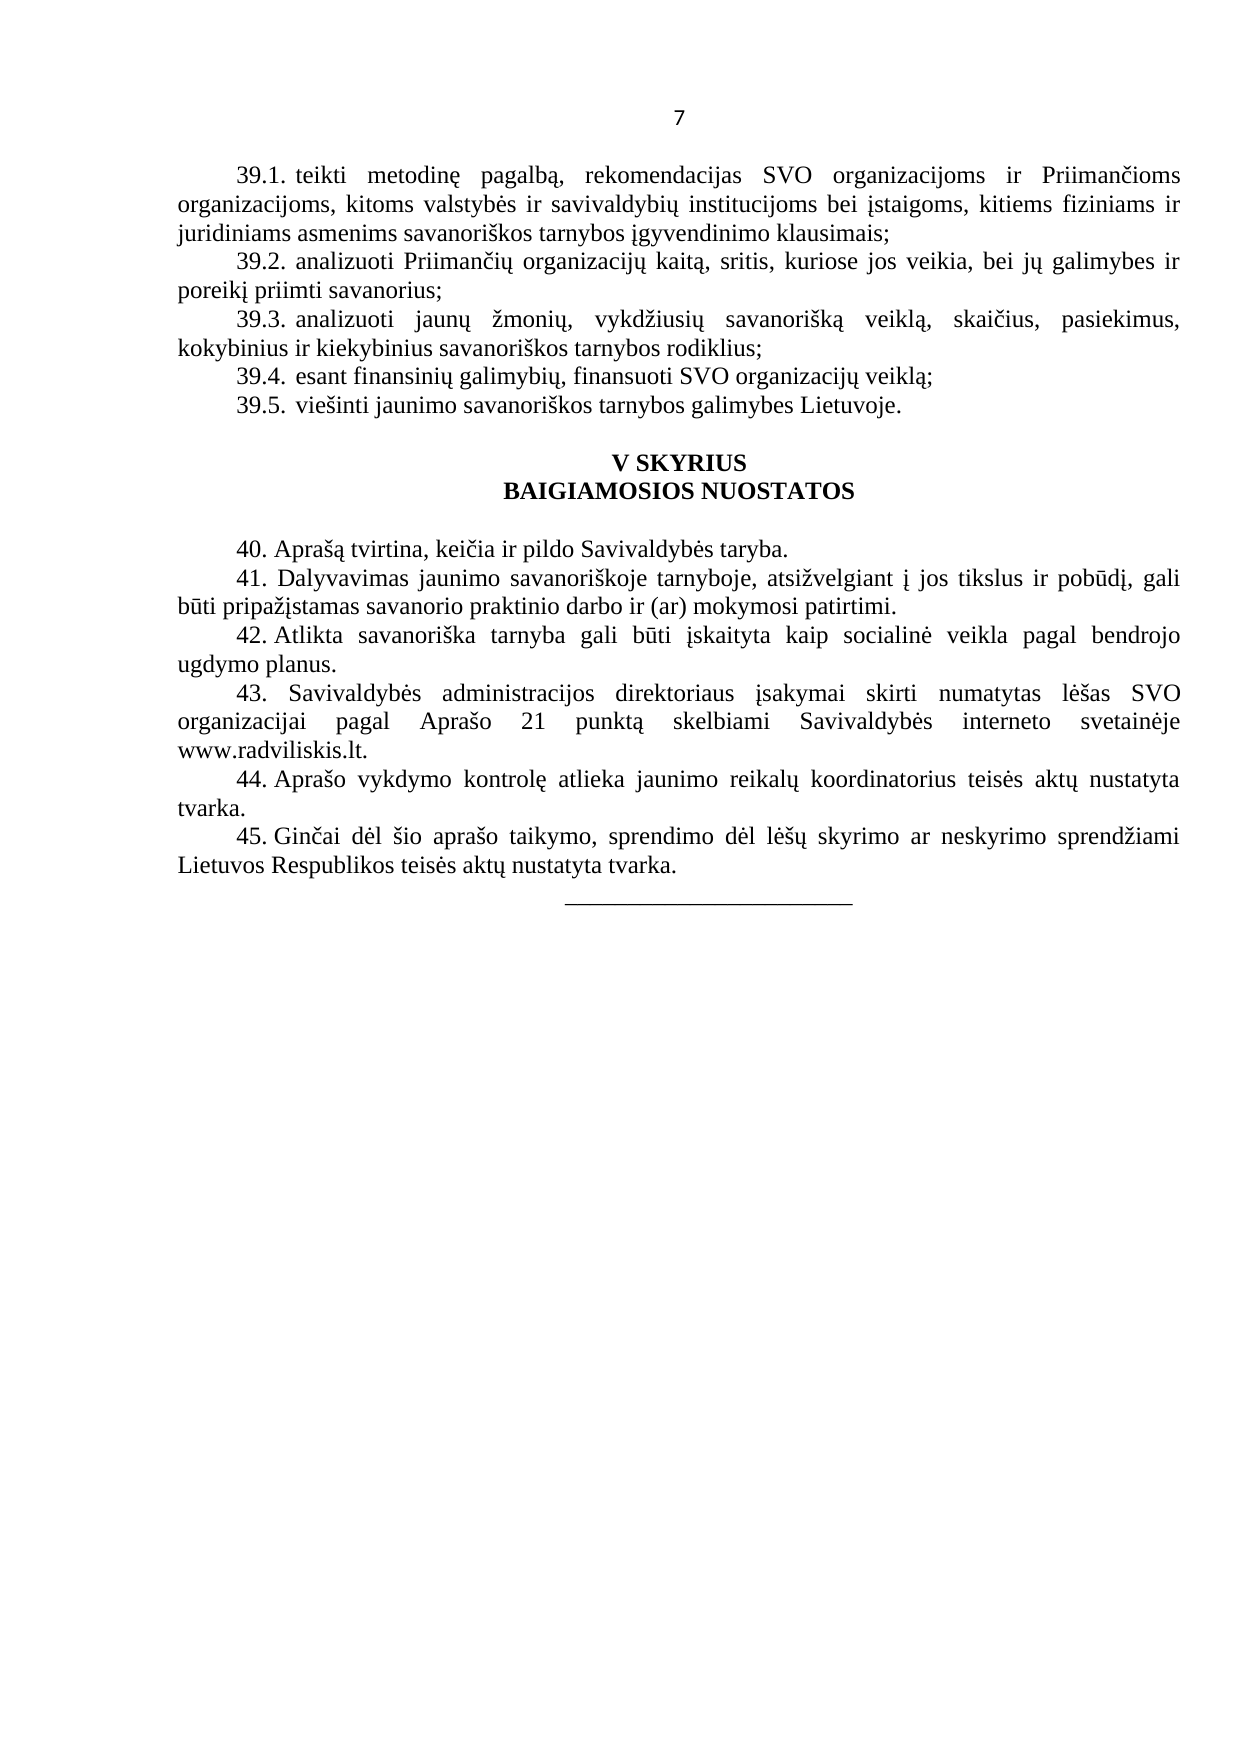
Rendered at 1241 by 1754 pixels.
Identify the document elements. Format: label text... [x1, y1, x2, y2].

text 41. Dalyvavimas jaunimo savanoriškoje tarnyboje, atsižvelgiant į jos tikslus ir pobūdį, gali būti pripažįstamas savanorio praktinio darbo ir (ar) mokymosi patirtimi. [177, 563, 1181, 620]
text 42. Atlikta savanoriška tarnyba gali būti įskaityta kaip socialinė veikla pagal bendrojo ugdymo planus. [177, 620, 1181, 678]
text _______________________ [177, 879, 1181, 908]
text 45. Ginčai dėl šio aprašo taikymo, sprendimo dėl lėšų skyrimo ar neskyrimo sprendžiami Lietuvos Respublikos teisės aktų nustatyta tvarka. [177, 821, 1181, 879]
text 39.5. viešinti jaunimo savanoriškos tarnybos galimybes Lietuvoje. [177, 390, 1181, 419]
text V SKYRIUS [177, 448, 1181, 476]
text 39.4. esant finansinių galimybių, finansuoti SVO organizacijų veiklą; [177, 361, 1181, 390]
text 44. Aprašo vykdymo kontrolę atlieka jaunimo reikalų koordinatorius teisės aktų nustatyta tvarka. [177, 764, 1181, 821]
text 39.1. teikti metodinę pagalbą, rekomendacijas SVO organizacijoms ir Priimančioms organizacijoms, kitoms valstybės ir savivaldybių institucijoms bei įstaigoms, kitiems fiziniams ir juridiniams asmenims savanoriškos tarnybos įgyvendinimo klausimais; [177, 160, 1181, 246]
text 39.3. analizuoti jaunų žmonių, vykdžiusių savanorišką veiklą, skaičius, pasiekimus, kokybinius ir kiekybinius savanoriškos tarnybos rodiklius; [177, 304, 1181, 361]
text 39.2. analizuoti Priimančių organizacijų kaitą, sritis, kuriose jos veikia, bei jų galimybes ir poreikį priimti savanorius; [177, 246, 1181, 304]
text 43. Savivaldybės administracijos direktoriaus įsakymai skirti numatytas lėšas SVO organizacijai pagal Aprašo 21 punktą skelbiami Savivaldybės interneto svetainėje www.radviliskis.lt. [177, 678, 1181, 764]
text BAIGIAMOSIOS NUOSTATOS [177, 476, 1181, 505]
text 40. Aprašą tvirtina, keičia ir pildo Savivaldybės taryba. [177, 534, 1181, 563]
